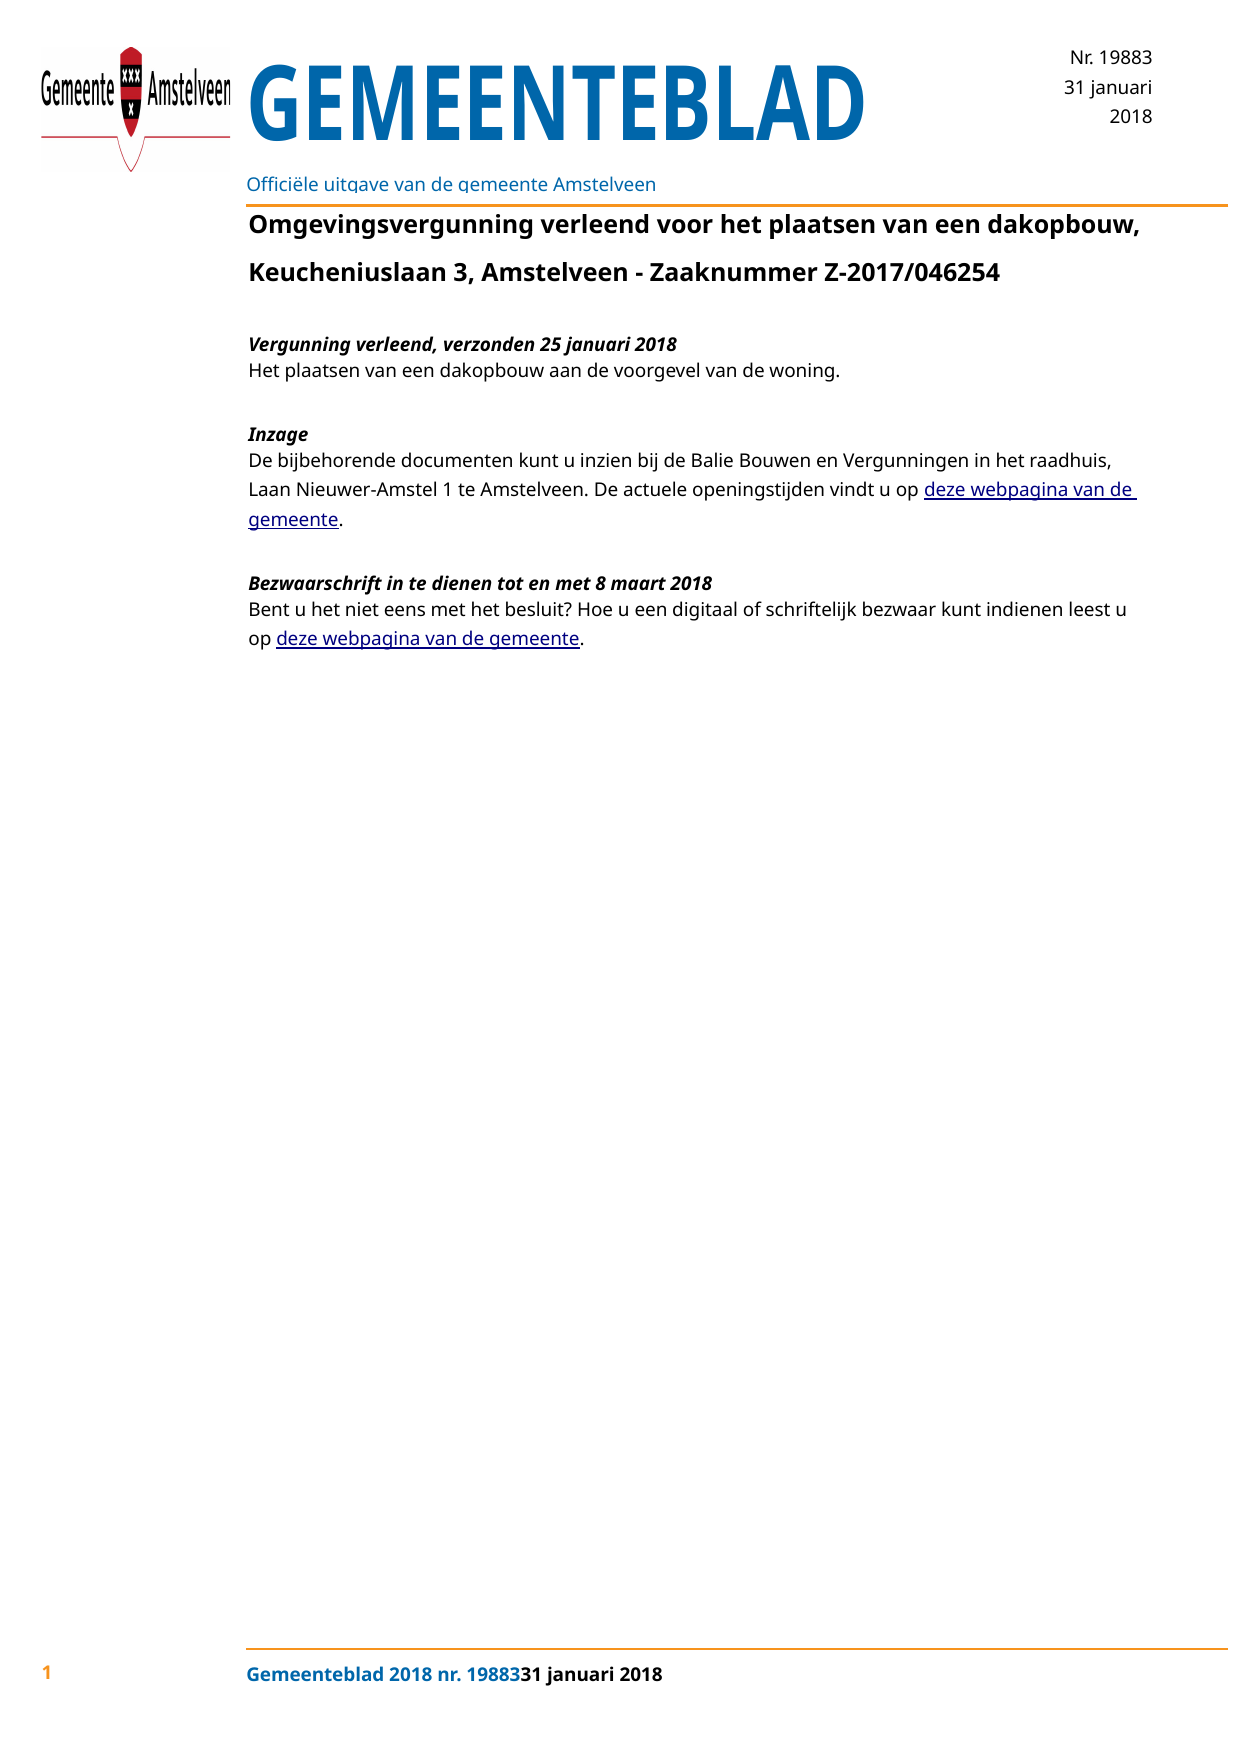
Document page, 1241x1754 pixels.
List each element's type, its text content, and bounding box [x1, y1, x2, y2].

text De bijbehorende documenten kunt u inzien bij de Balie Bouwen en Vergunningen in het raadhuis, Laan Nieuwer-Amstel 1 te Amstelveen. De actuele openingstijden vindt u op deze webpagina van de gemeente. [248, 447, 1152, 532]
text Het plaatsen van een dakopbouw aan de voorgevel van de woning. [248, 357, 1152, 383]
text Omgevingsvergunning verleend voor het plaatsen van een dakopbouw, Keucheniuslaan 3, Amstelveen - Zaaknummer Z-2017/046254 [248, 207, 1152, 288]
text Vergunning verleend, verzonden 25 januari 2018 [248, 331, 1152, 357]
text Bezwaarschrift in te dienen tot en met 8 maart 2018 [248, 570, 1152, 596]
text Inzage [248, 421, 1152, 447]
picture [41, 47, 231, 172]
text Bent u het niet eens met het besluit? Hoe u een digitaal of schriftelijk bezwaar kunt indienen leest u op deze webpagina van de gemeente. [248, 596, 1152, 651]
